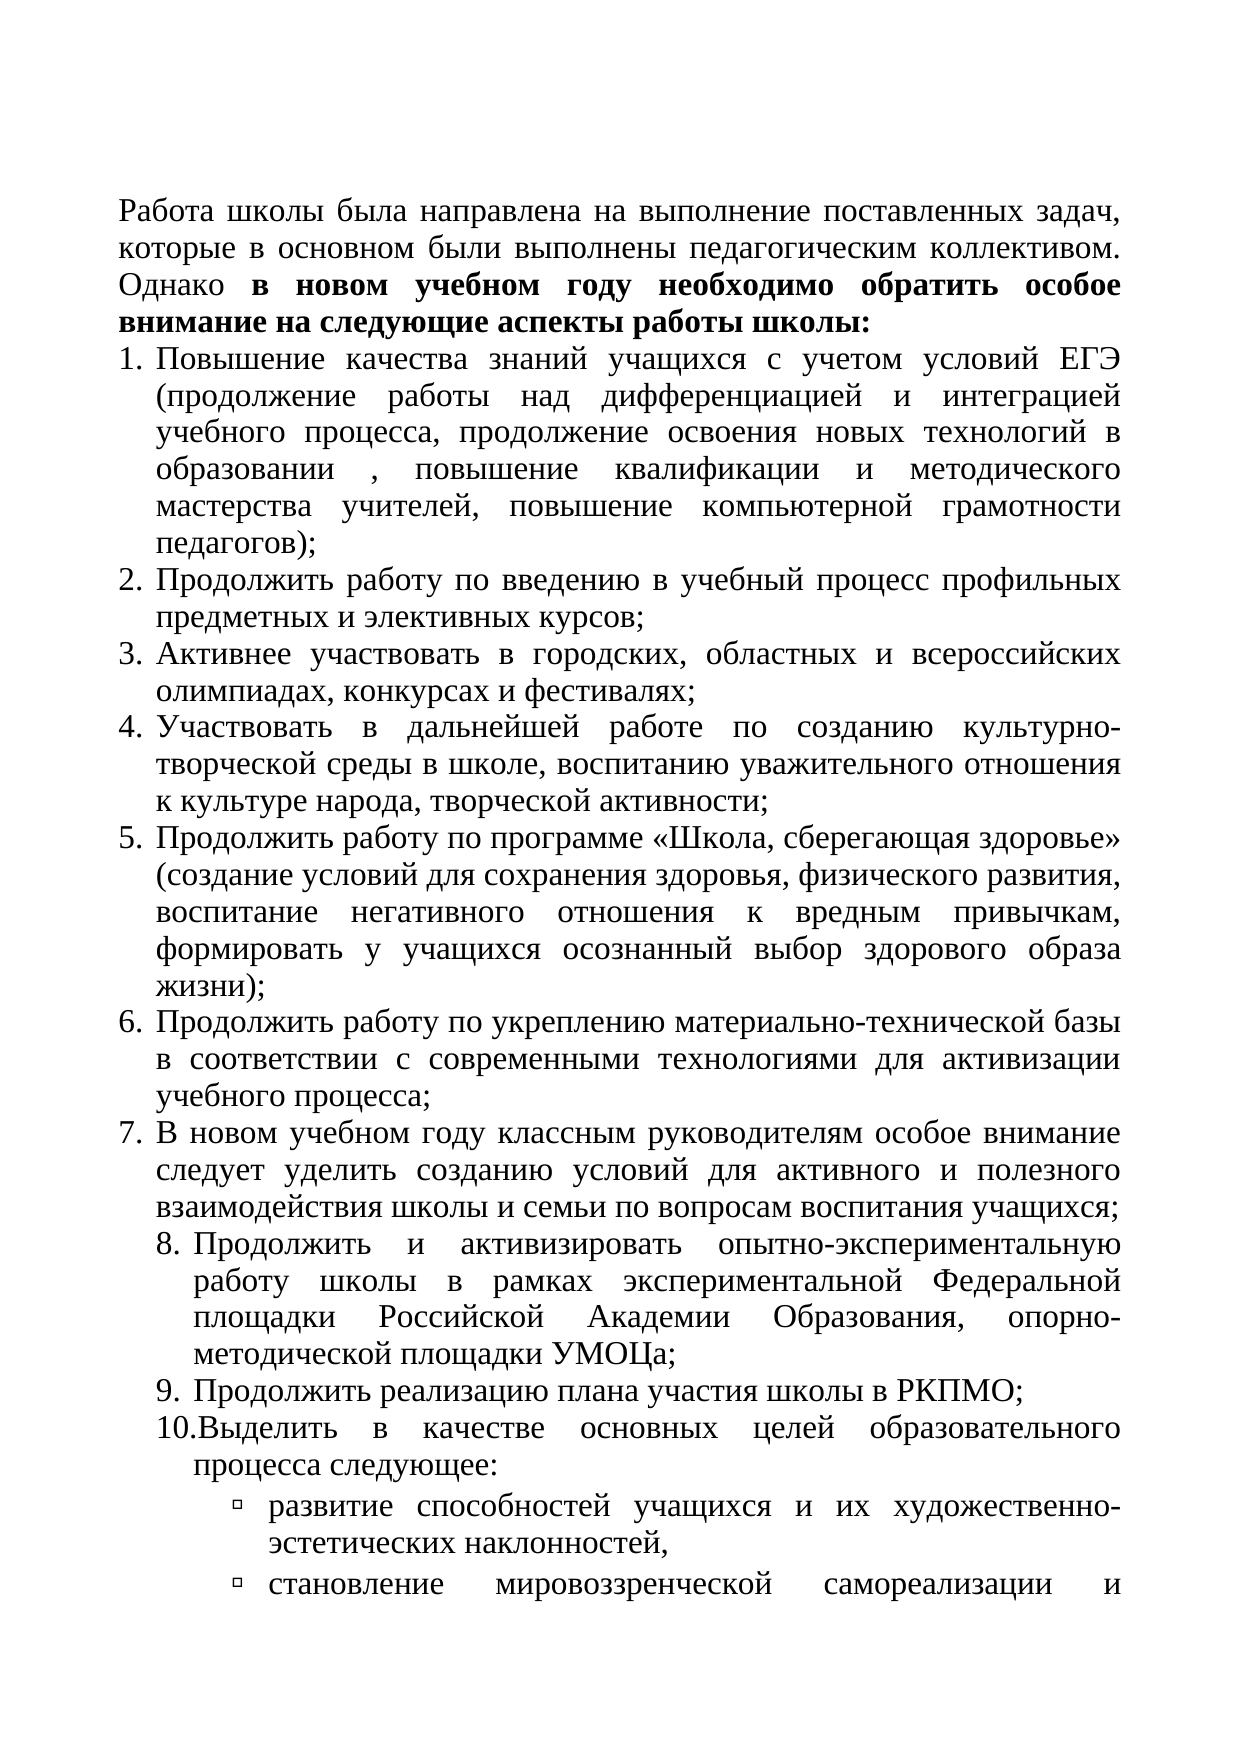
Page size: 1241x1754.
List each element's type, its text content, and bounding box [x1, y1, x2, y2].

list Продолжить и активизировать опытно-экспериментальную работу школы в рамках экспериментальной Федеральной площадки Российской Академии Образования, опорно-методической площадки УМОЦа; [156, 1224, 1122, 1372]
list Продолжить реализацию плана участия школы в РКПМО; [156, 1372, 1122, 1409]
list становление мировоззренческой самореализации и [231, 1561, 1122, 1602]
text Работа школы была направлена на выполнение поставленных задач, которые в основном были выполнены педагогическим коллективом. Однако в новом учебном году необходимо обратить особое внимание на следующие аспекты работы школы: [118, 192, 1122, 339]
list Продолжить работу по укреплению материально-технической базы в соответствии с современными технологиями для активизации учебного процесса; [118, 1003, 1122, 1114]
list Участвовать в дальнейшей работе по созданию культурно-творческой среды в школе, воспитанию уважительного отношения к культуре народа, творческой активности; [118, 708, 1122, 819]
list Активнее участвовать в городских, областных и всероссийских олимпиадах, конкурсах и фестивалях; [118, 634, 1122, 708]
list Выделить в качестве основных целей образовательного процесса следующее: [156, 1409, 1122, 1482]
list Продолжить работу по программе «Школа, сберегающая здоровье» (создание условий для сохранения здоровья, физического развития, воспитание негативного отношения к вредным привычкам, формировать у учащихся осознанный выбор здорового образа жизни); [118, 819, 1122, 1003]
list Повышение качества знаний учащихся с учетом условий ЕГЭ (продолжение работы над дифференциацией и интеграцией учебного процесса, продолжение освоения новых технологий в образовании , повышение квалификации и методического мастерства учителей, повышение компьютерной грамотности педагогов); [118, 339, 1122, 561]
list развитие способностей учащихся и их художественно-эстетических наклонностей, [231, 1482, 1122, 1561]
list Продолжить работу по введению в учебный процесс профильных предметных и элективных курсов; [118, 561, 1122, 634]
list В новом учебном году классным руководителям особое внимание следует уделить созданию условий для активного и полезного взаимодействия школы и семьи по вопросам воспитания учащихся; [118, 1114, 1122, 1224]
